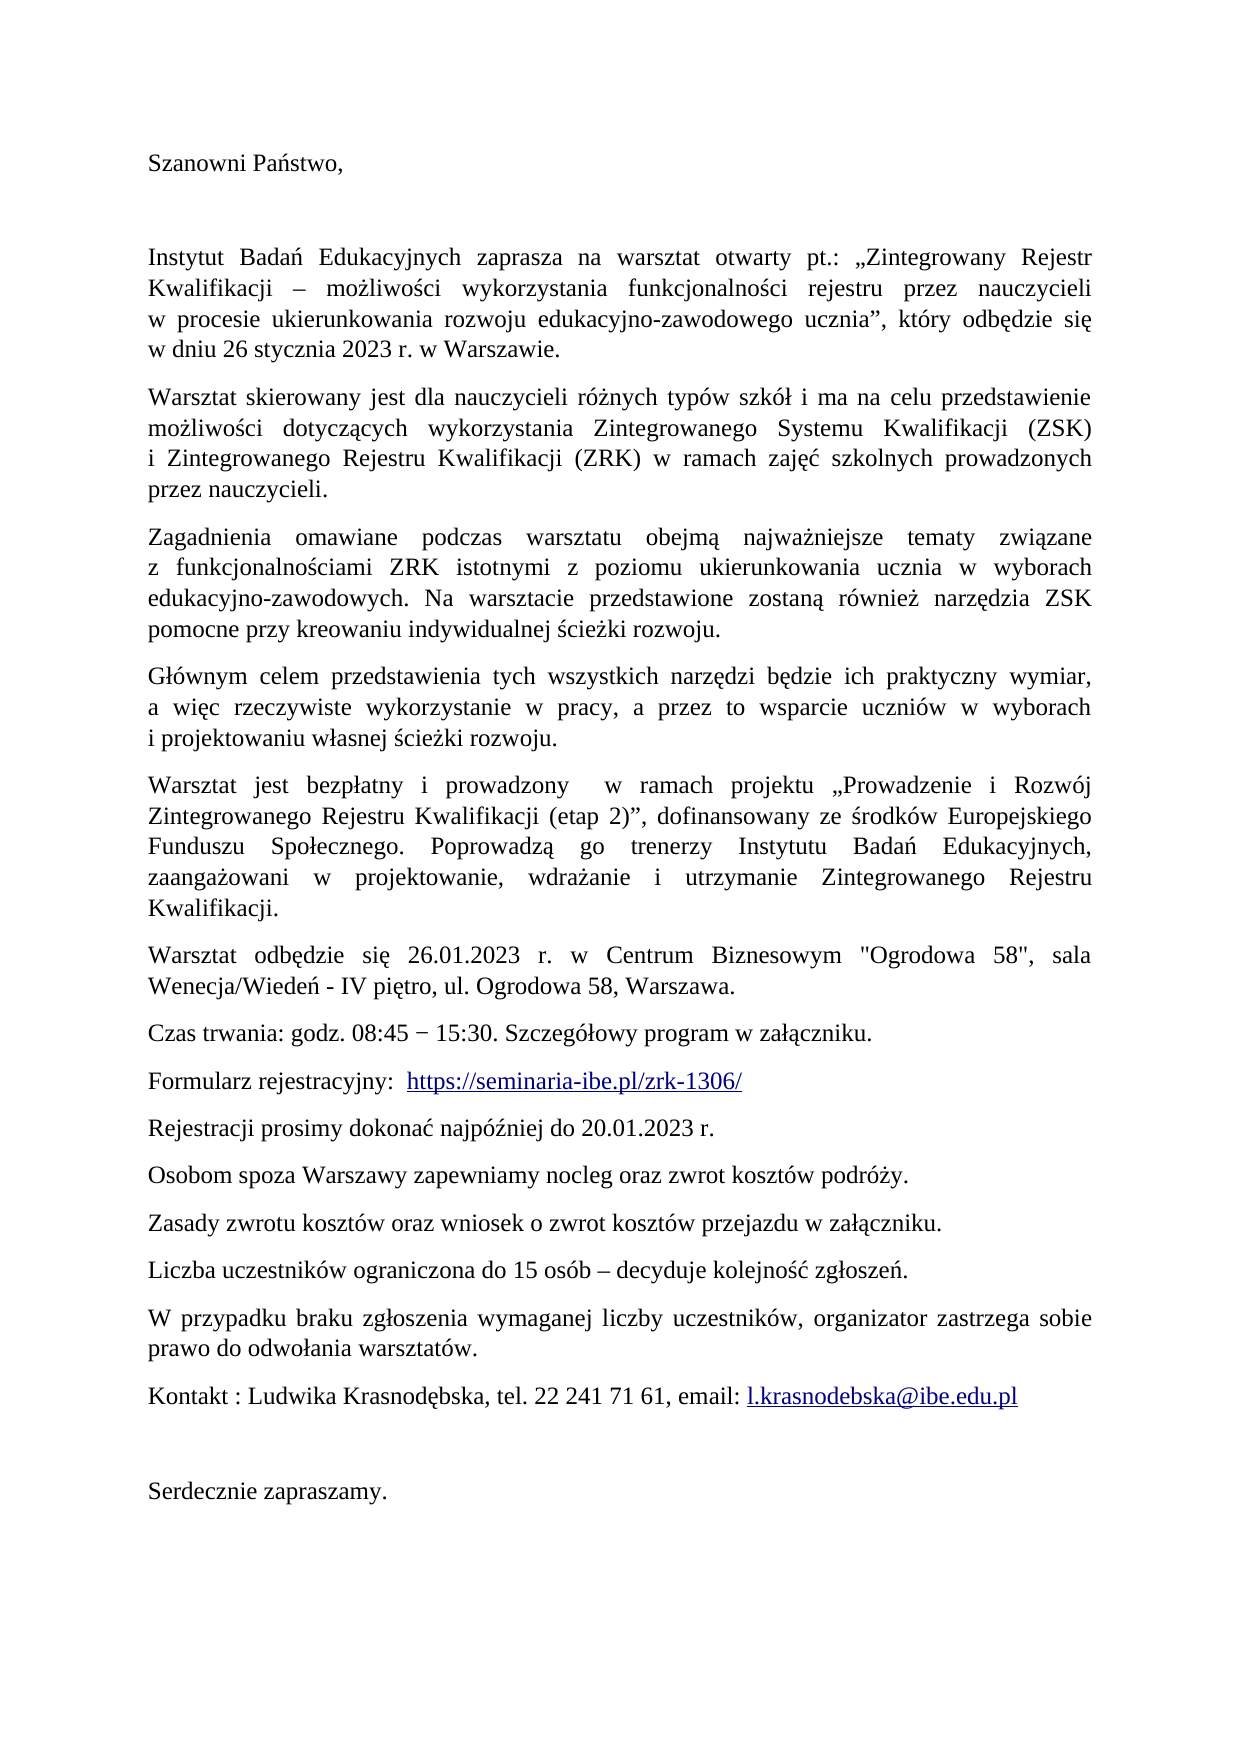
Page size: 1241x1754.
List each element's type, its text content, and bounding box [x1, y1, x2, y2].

text Głównym celem przedstawienia tych wszystkich narzędzi będzie ich praktyczny wymiar, a więc rzeczywiste wykorzystanie w pracy, a przez to wsparcie uczniów w wyborach i projektowaniu własnej ścieżki rozwoju. [148, 661, 1093, 751]
text Instytut Badań Edukacyjnych zaprasza na warsztat otwarty pt.: „Zintegrowany Rejestr Kwalifikacji – możliwości wykorzystania funkcjonalności rejestru przez nauczycieli w procesie ukierunkowania rozwoju edukacyjno-zawodowego ucznia”, który odbędzie się w dniu 26 stycznia 2023 r. w Warszawie. [148, 242, 1093, 363]
text Formularz rejestracyjny: https://seminaria-ibe.pl/zrk-1306/ [148, 1066, 1093, 1094]
text W przypadku braku zgłoszenia wymaganej liczby uczestników, organizator zastrzega sobie prawo do odwołania warsztatów. [148, 1303, 1093, 1362]
text Osobom spoza Warszawy zapewniamy nocleg oraz zwrot kosztów podróży. [148, 1161, 1093, 1189]
text Czas trwania: godz. 08:45 − 15:30. Szczegółowy program w załączniku. [148, 1018, 1093, 1047]
text Warsztat jest bezpłatny i prowadzony w ramach projektu „Prowadzenie i Rozwój Zintegrowanego Rejestru Kwalifikacji (etap 2)”, dofinansowany ze środków Europejskiego Funduszu Społecznego. Poprowadzą go trenerzy Instytutu Badań Edukacyjnych, zaangażowani w projektowanie, wdrażanie i utrzymanie Zintegrowanego Rejestru Kwalifikacji. [148, 770, 1093, 922]
text Kontakt : Ludwika Krasnodębska, tel. 22 241 71 61, email: l.krasnodebska@ibe.edu.pl [148, 1381, 1093, 1410]
text Serdecznie zapraszamy. [148, 1476, 1093, 1504]
text Szanowni Państwo, [148, 148, 1093, 176]
text Zasady zwrotu kosztów oraz wniosek o zwrot kosztów przejazdu w załączniku. [148, 1208, 1093, 1237]
text Zagadnienia omawiane podczas warsztatu obejmą najważniejsze tematy związane z funkcjonalnościami ZRK istotnymi z poziomu ukierunkowania ucznia w wyborach edukacyjno-zawodowych. Na warsztacie przedstawione zostaną również narzędzia ZSK pomocne przy kreowaniu indywidualnej ścieżki rozwoju. [148, 522, 1093, 642]
text Warsztat skierowany jest dla nauczycieli różnych typów szkół i ma na celu przedstawienie możliwości dotyczących wykorzystania Zintegrowanego Systemu Kwalifikacji (ZSK) i Zintegrowanego Rejestru Kwalifikacji (ZRK) w ramach zajęć szkolnych prowadzonych przez nauczycieli. [148, 382, 1093, 503]
text Warsztat odbędzie się 26.01.2023 r. w Centrum Biznesowym "Ogrodowa 58", sala Wenecja/Wiedeń - IV piętro, ul. Ogrodowa 58, Warszawa. [148, 940, 1093, 1000]
text Liczba uczestników ograniczona do 15 osób – decyduje kolejność zgłoszeń. [148, 1255, 1093, 1284]
text Rejestracji prosimy dokonać najpóźniej do 20.01.2023 r. [148, 1113, 1093, 1142]
